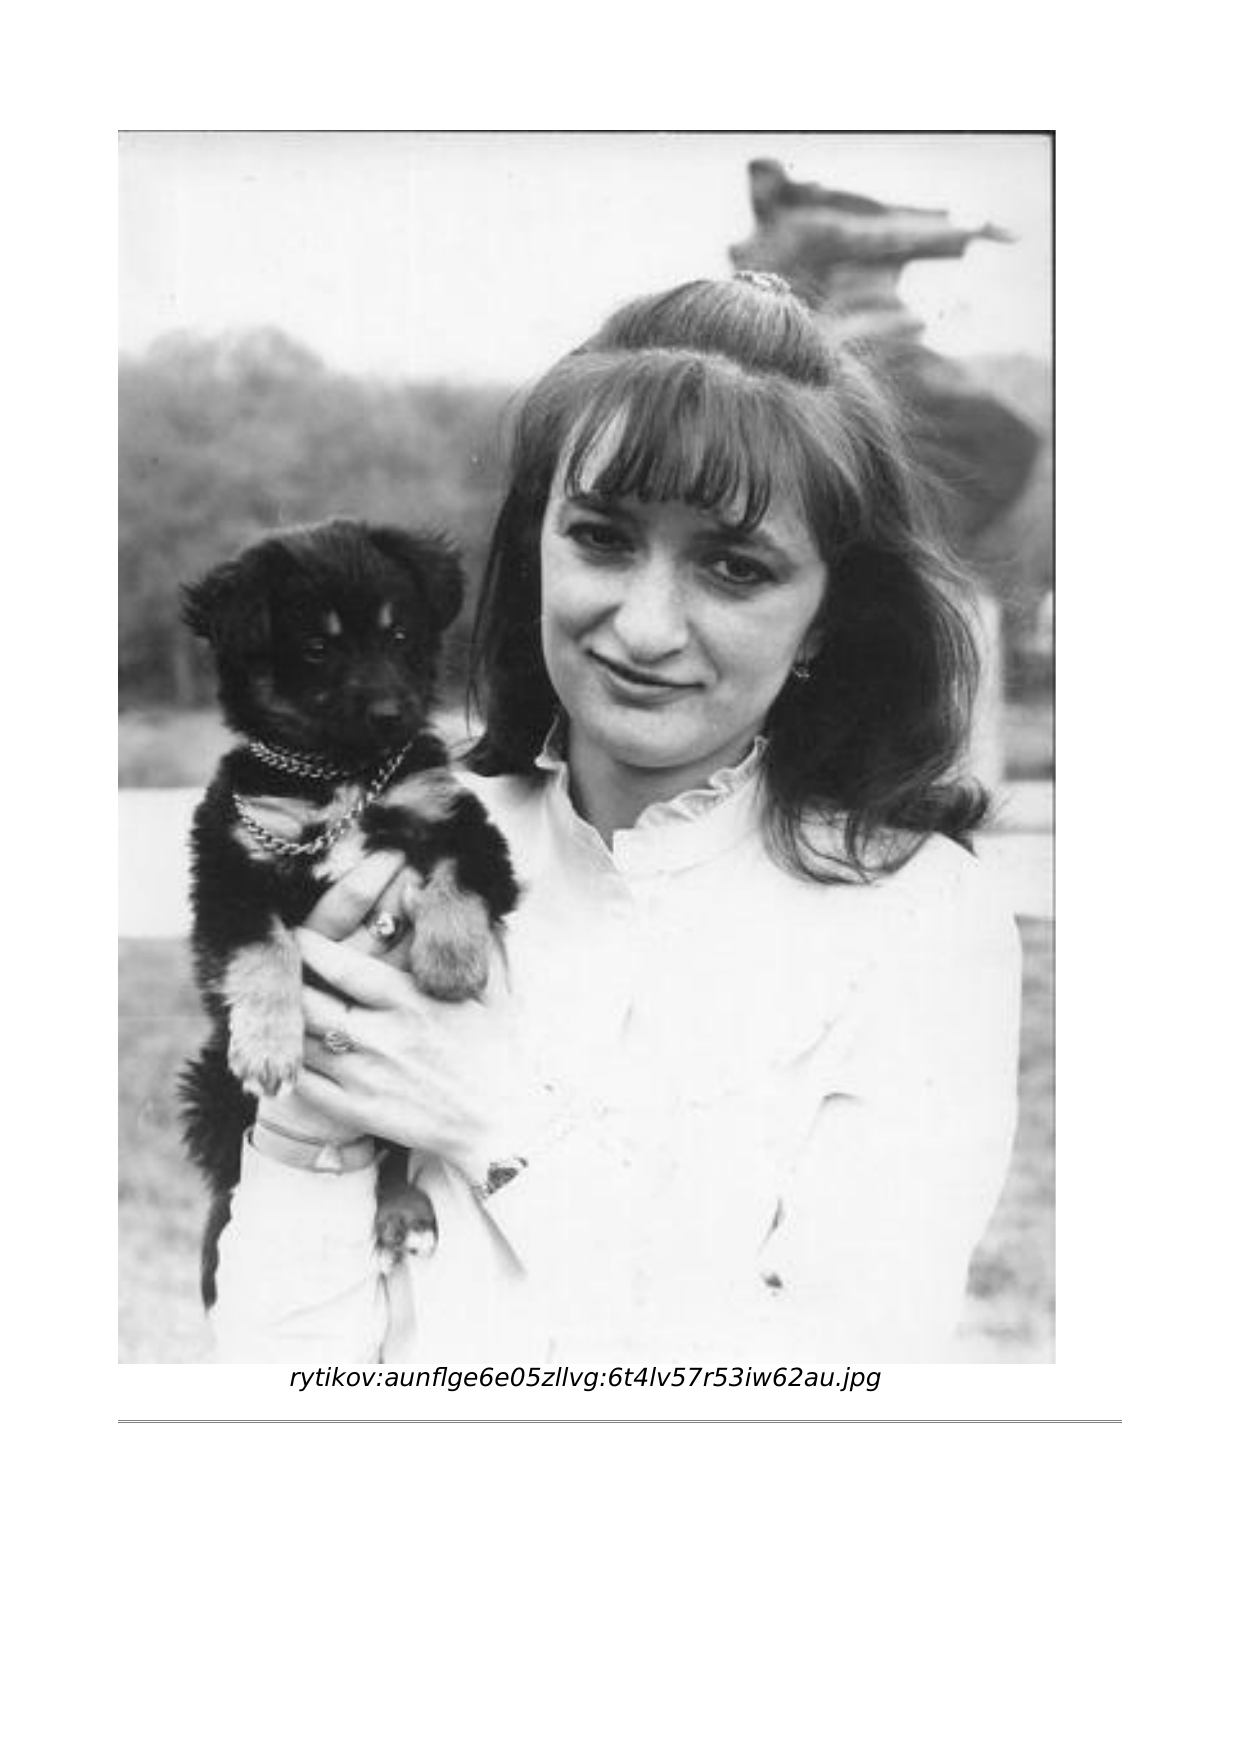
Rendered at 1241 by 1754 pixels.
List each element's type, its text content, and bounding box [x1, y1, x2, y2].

text rytikov:aunflge6e05zllvg:6t4lv57r53iw62au.jpg [118, 1364, 1056, 1393]
picture [118, 130, 1056, 1364]
